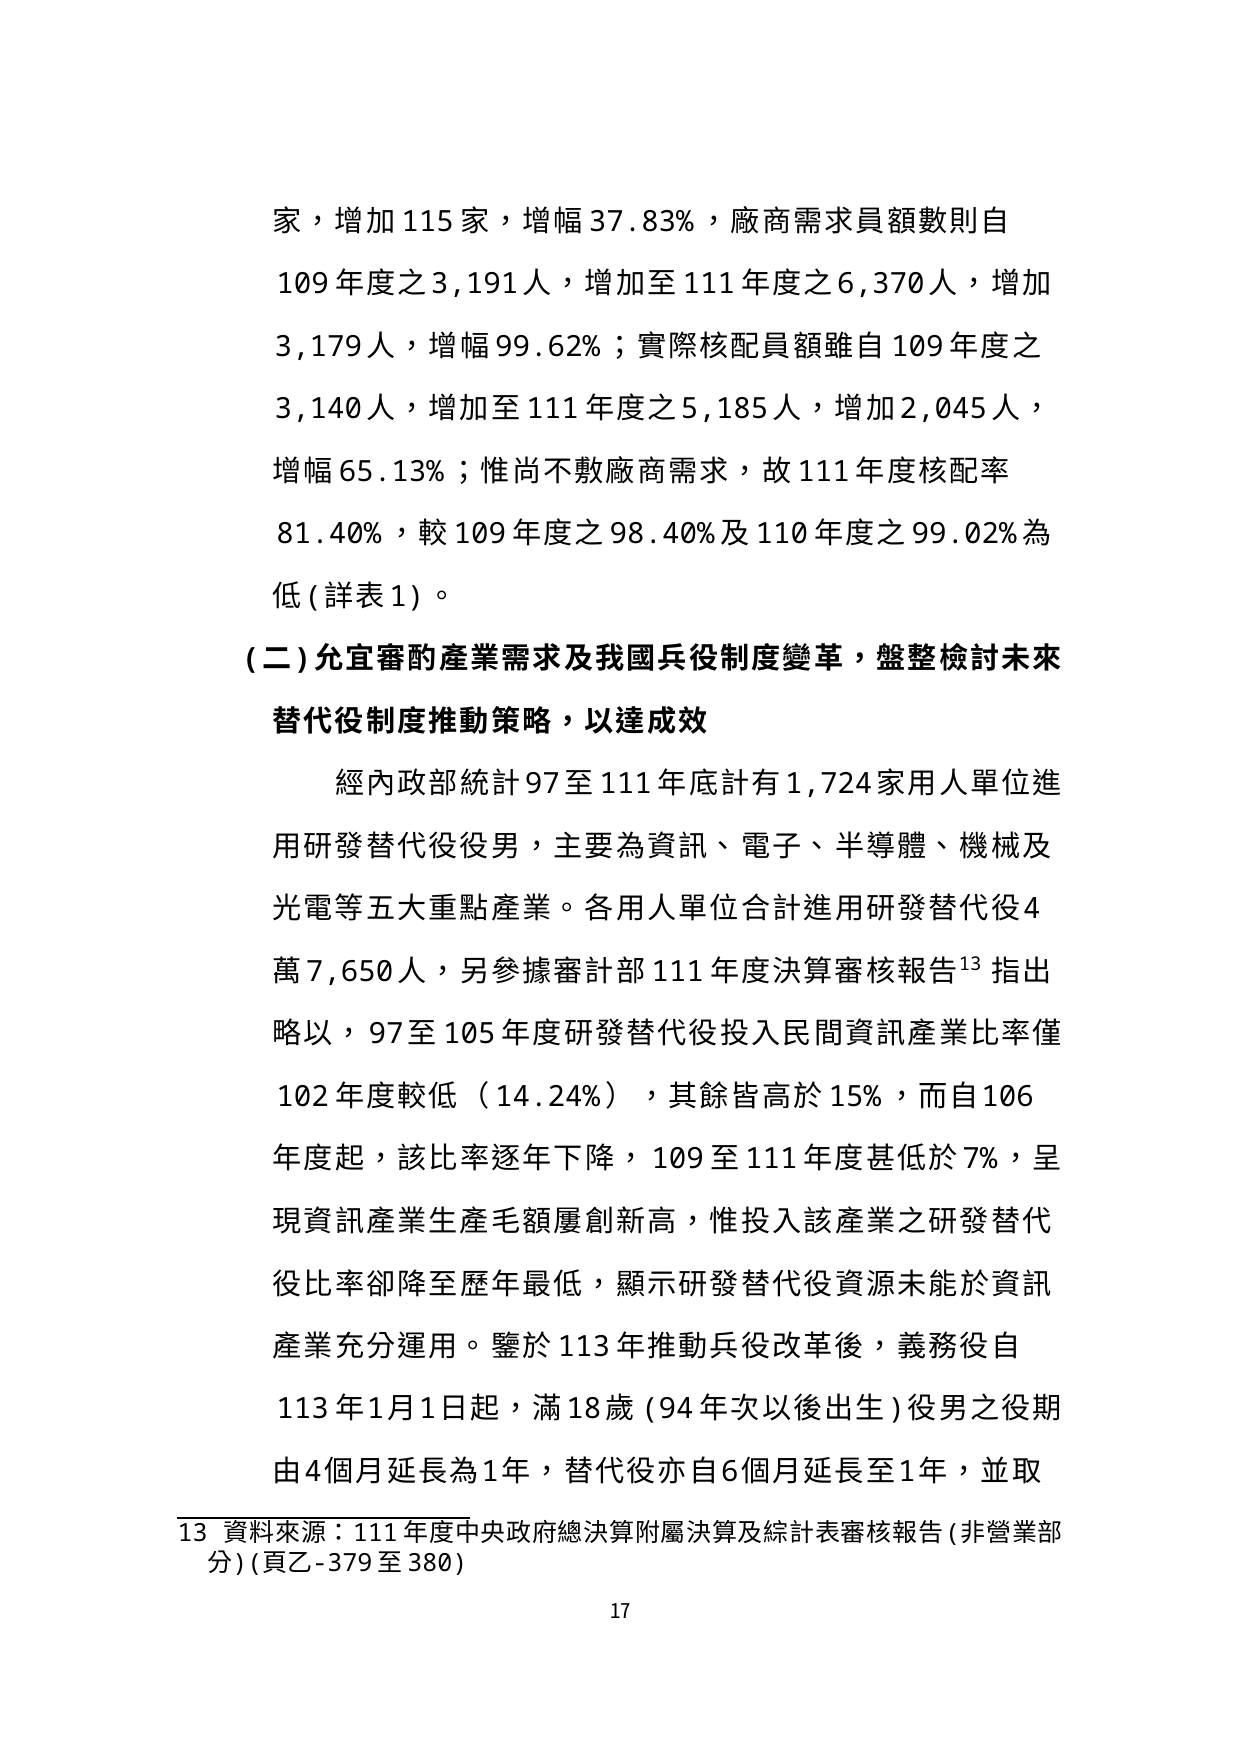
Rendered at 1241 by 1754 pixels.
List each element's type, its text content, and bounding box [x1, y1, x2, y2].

text 家，增加115家，增幅37.83%，廠商需求員額數則自109年度之3,191人，增加至111年度之6,370人，增加3,179人，增幅99.62%；實際核配員額雖自109年度之3,140人，增加至111年度之5,185人，增加2,045人，增幅65.13%；惟尚不敷廠商需求，故111年度核配率81.40%，較109年度之98.40%及110年度之99.02%為低(詳表1)。 [266, 177, 1063, 615]
text (二)允宜審酌產業需求及我國兵役制度變革，盤整檢討未來替代役制度推動策略，以達成效 [236, 615, 1063, 740]
text 資料來源：111年度中央政府總決算附屬決算及綜計表審核報告(非營業部分)(頁乙-379至380) [177, 1518, 1063, 1577]
text 經內政部統計97至111年底計有1,724家用人單位進用研發替代役役男，主要為資訊、電子、半導體、機械及光電等五大重點產業。各用人單位合計進用研發替代役4萬7,650人，另參據審計部111年度決算審核報告指出略以，97至105年度研發替代役投入民間資訊產業比率僅102年度較低（14.24%），其餘皆高於15%，而自106 年度起，該比率逐年下降，109至111年度甚低於7%，呈現資訊產業生產毛額屢創新高，惟投入該產業之研發替代役比率卻降至歷年最低，顯示研發替代役資源未能於資訊產業充分運用。鑒於113年推動兵役改革後，義務役自113年1月1日起，滿18歲(94年次以後出生)役男之役期由4個月延長為1年，替代役亦自6個月延長至1年，並取 [266, 740, 1063, 1490]
